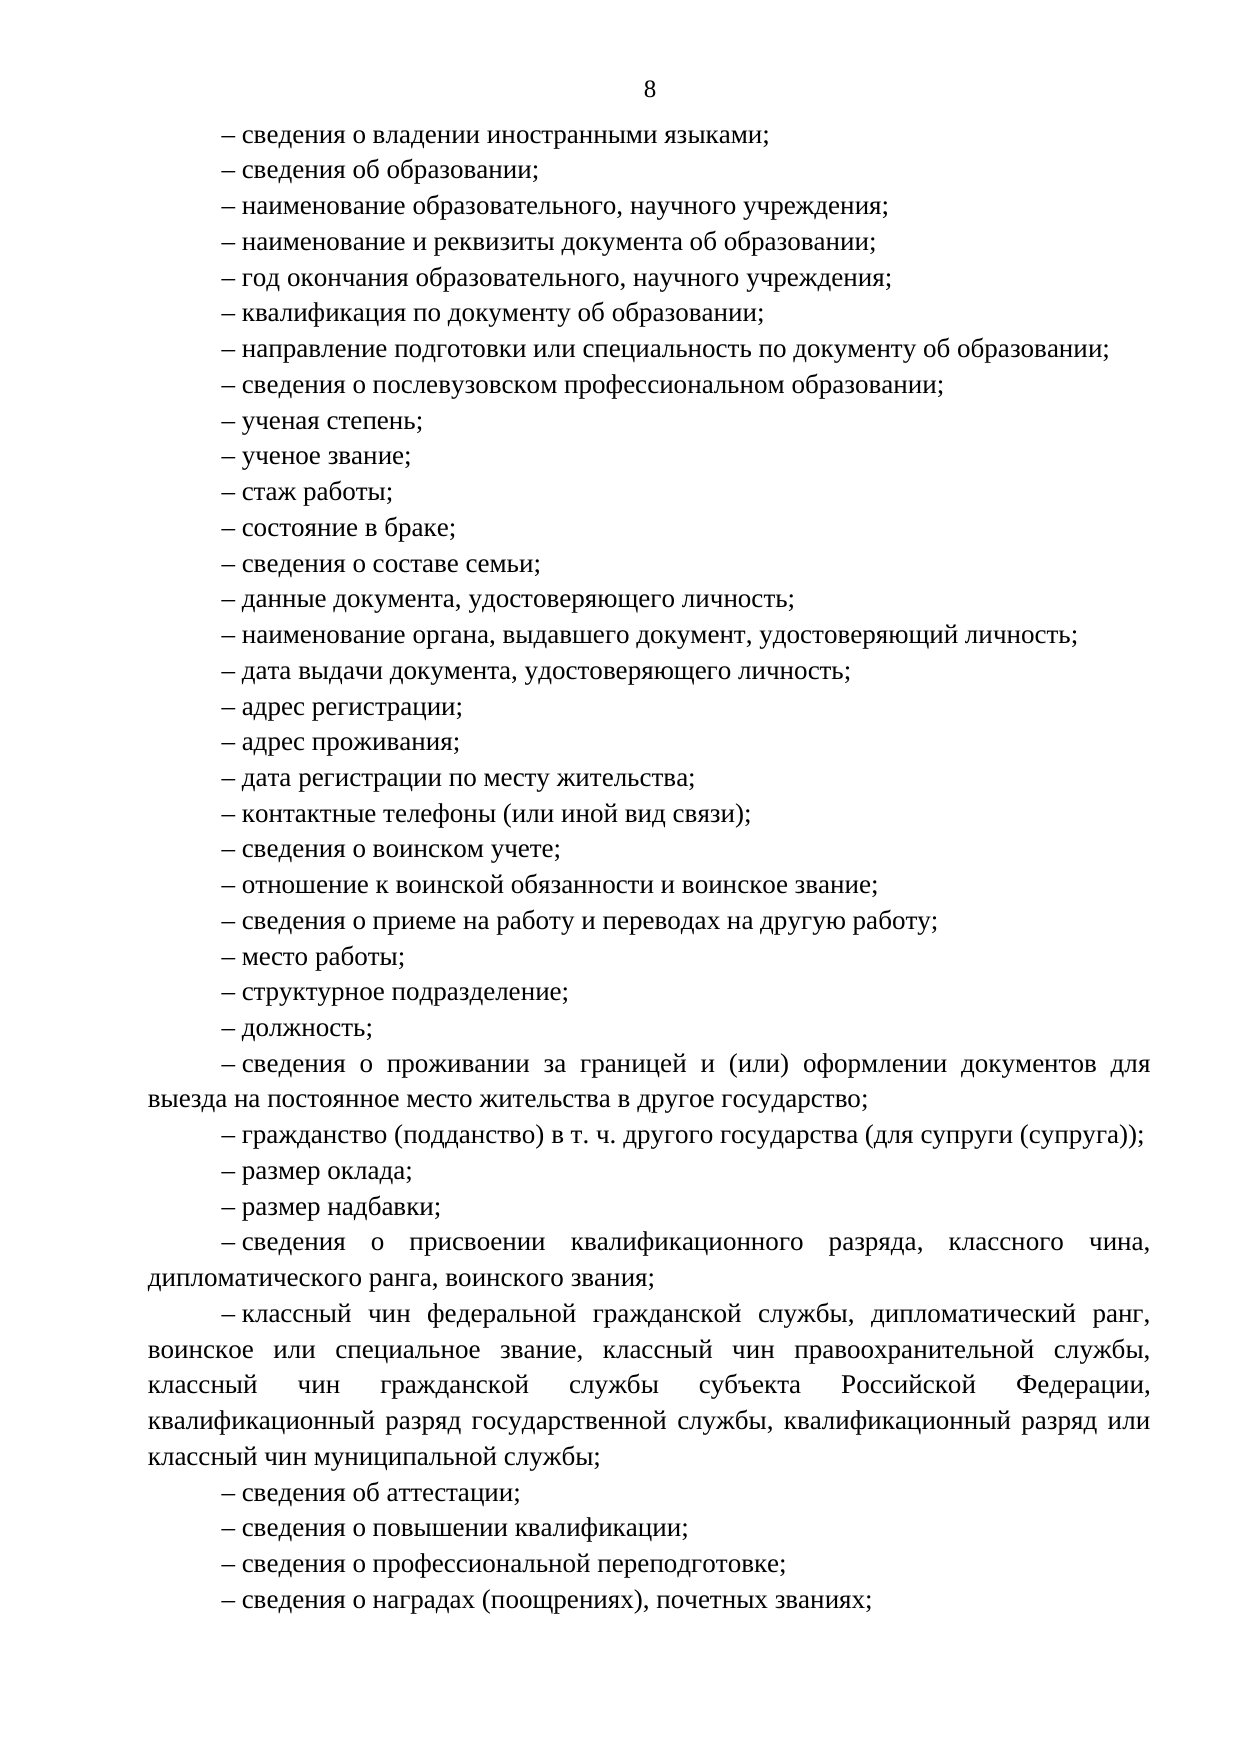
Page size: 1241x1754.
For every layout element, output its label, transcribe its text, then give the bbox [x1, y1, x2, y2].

list квалификация по документу об образовании; [148, 297, 1152, 328]
list наименование образовательного, научного учреждения; [148, 189, 1152, 221]
list сведения о послевузовском профессиональном образовании; [148, 368, 1152, 399]
list дата выдачи документа, удостоверяющего личность; [148, 654, 1152, 685]
list данные документа, удостоверяющего личность; [148, 582, 1152, 613]
list сведения о проживании за границей и (или) оформлении документов для выезда на постоянное место жительства в другое государство; [148, 1047, 1152, 1114]
list размер оклада; [148, 1154, 1152, 1185]
list дата регистрации по месту жительства; [148, 761, 1152, 792]
list наименование и реквизиты документа об образовании; [148, 225, 1152, 256]
list размер надбавки; [148, 1190, 1152, 1221]
list состояние в браке; [148, 511, 1152, 542]
list стаж работы; [148, 475, 1152, 506]
list контактные телефоны (или иной вид связи); [148, 797, 1152, 828]
list гражданство (подданство) в т. ч. другого государства (для супруги (супруга)); [148, 1118, 1152, 1149]
list адрес проживания; [148, 725, 1152, 756]
list классный чин федеральной гражданской службы, дипломатический ранг, воинское или специальное звание, классный чин правоохранительной службы, классный чин гражданской службы субъекта Российской Федерации, квалификационный разряд государственной службы, квалификационный разряд или классный чин муниципальной службы; [148, 1297, 1152, 1471]
list адрес регистрации; [148, 689, 1152, 721]
list сведения об образовании; [148, 154, 1152, 185]
list место работы; [148, 940, 1152, 971]
list сведения о составе семьи; [148, 547, 1152, 578]
list сведения о наградах (поощрениях), почетных званиях; [148, 1583, 1152, 1614]
list направление подготовки или специальность по документу об образовании; [148, 332, 1152, 363]
list сведения о приеме на работу и переводах на другую работу; [148, 904, 1152, 935]
list наименование органа, выдавшего документ, удостоверяющий личность; [148, 618, 1152, 649]
list сведения о владении иностранными языками; [148, 118, 1152, 149]
list сведения о повышении квалификации; [148, 1511, 1152, 1542]
list отношение к воинской обязанности и воинское звание; [148, 868, 1152, 899]
list сведения о профессиональной переподготовке; [148, 1547, 1152, 1578]
list год окончания образовательного, научного учреждения; [148, 261, 1152, 292]
list ученое звание; [148, 439, 1152, 471]
list сведения о присвоении квалификационного разряда, классного чина, дипломатического ранга, воинского звания; [148, 1226, 1152, 1292]
list сведения об аттестации; [148, 1476, 1152, 1507]
list структурное подразделение; [148, 975, 1152, 1007]
list должность; [148, 1011, 1152, 1042]
list ученая степень; [148, 404, 1152, 435]
list сведения о воинском учете; [148, 832, 1152, 864]
